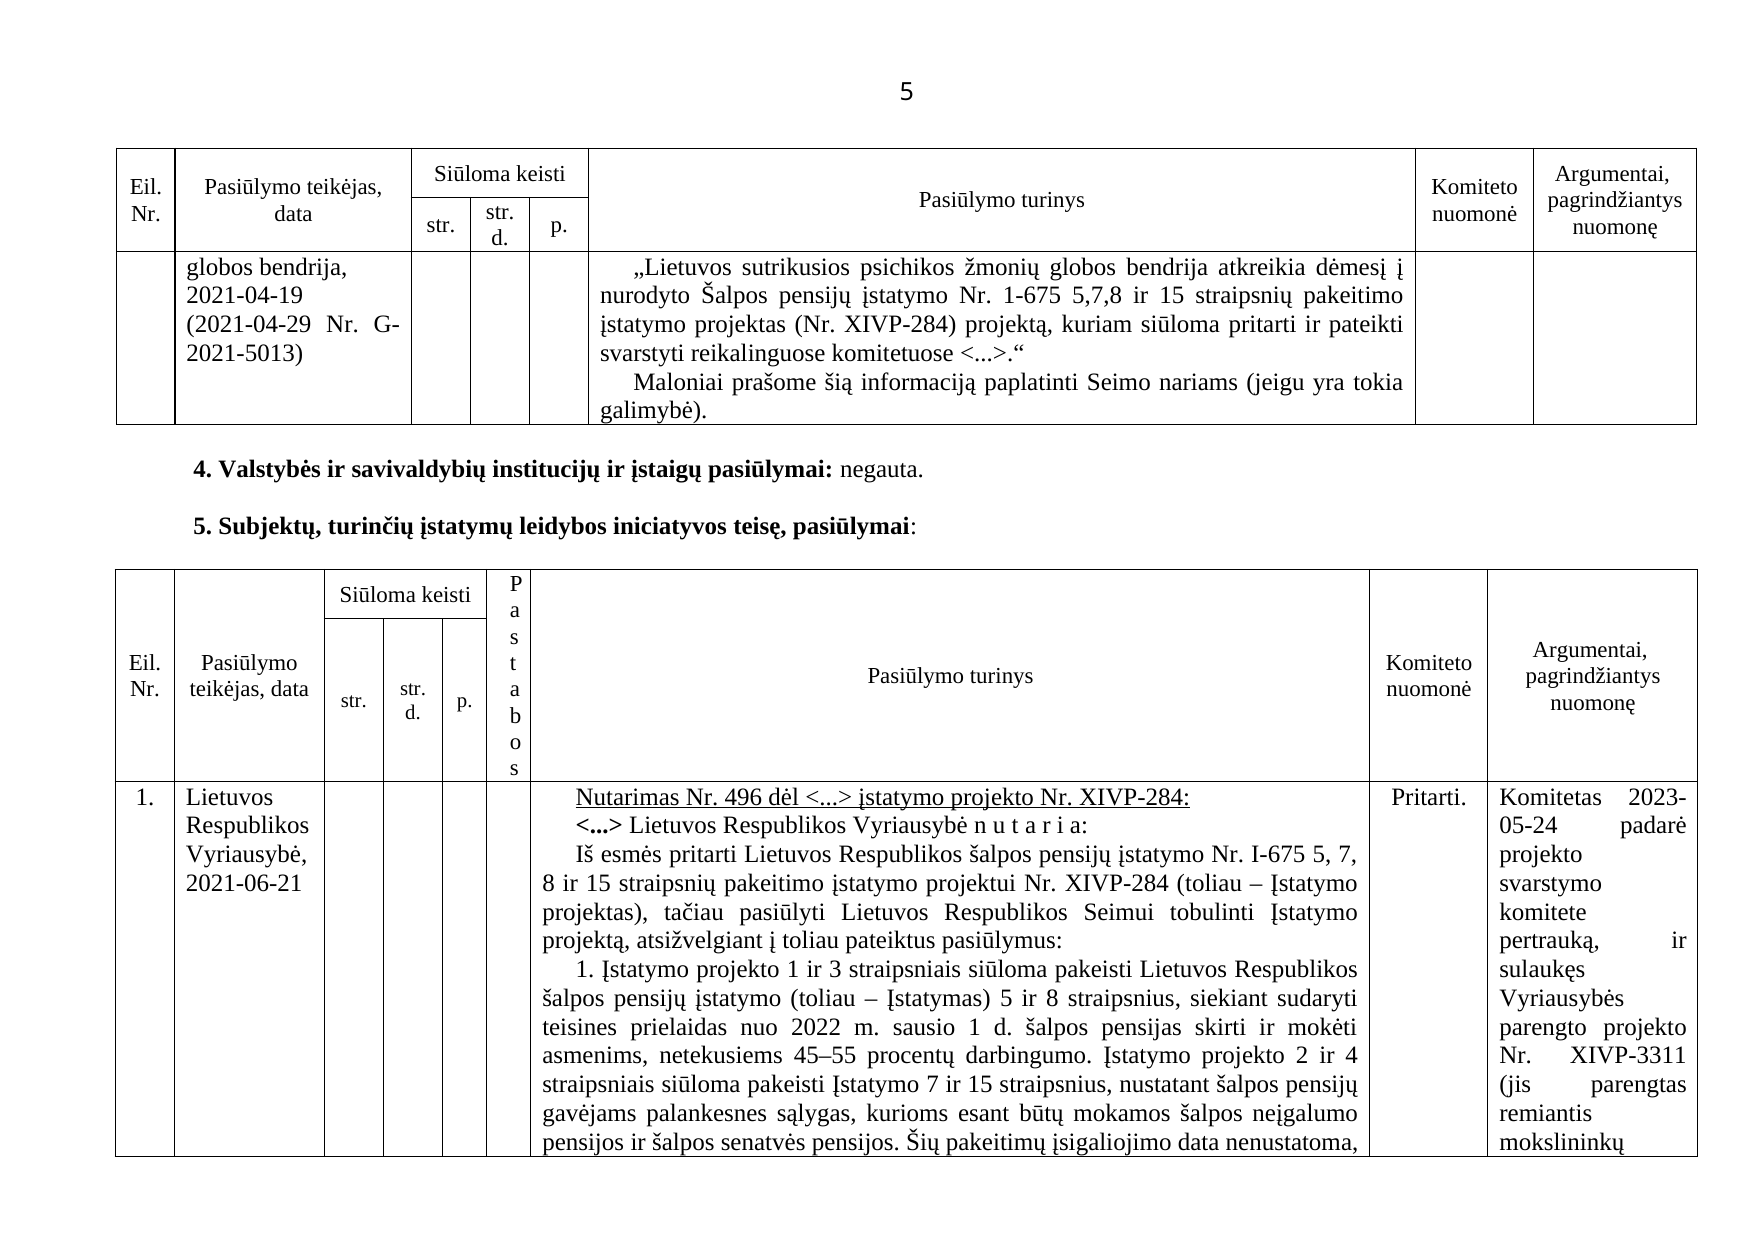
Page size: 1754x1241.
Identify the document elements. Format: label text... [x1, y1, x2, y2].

table_cell globos bendrija, 2021-04-19 (2021-04-29 Nr. G-2021-5013) [176, 252, 411, 424]
table_cell str. d. [384, 619, 442, 781]
table_header Pasiūlymo teikėjas, data [176, 149, 411, 251]
table_cell p. [443, 619, 486, 781]
table_header Eil. Nr. [117, 149, 174, 251]
table_cell str. [325, 619, 383, 781]
table_cell Pritarti. [1370, 782, 1487, 1156]
table_header Argumentai, pagrindžiantys nuomonę [1488, 570, 1697, 781]
table_cell [412, 252, 470, 424]
table_cell Komitetas 2023-05-24 padarė projekto svarstymo komitete pertrauką, ir sulaukęs Vyriausybės parengto projekto Nr. XIVP-3311 (jis parengtas remiantis mokslininkų [1488, 782, 1697, 1156]
table_header Komiteto nuomonė [1370, 570, 1487, 781]
subtitle 5. Subjektų, turinčių įstatymų leidybos iniciatyvos teisę, pasiūlymai: [118, 511, 1695, 540]
table_cell Lietuvos Respublikos Vyriausybė, 2021-06-21 [175, 782, 324, 1156]
table_header Eil. Nr. [116, 570, 174, 781]
table_header Pasiūlymo turinys [589, 149, 1415, 251]
table_cell Nutarimas Nr. 496 dėl <...> įstatymo projekto Nr. XIVP-284: <...> Lietuvos Respublikos Vyriausybė n u t a r i a: Iš esmės pritarti Lietuvos Respublikos šalpos pensijų įstatymo Nr. I-675 5, 7, 8 ir 15 straipsnių pakeitimo įstatymo projektui Nr. XIVP-284 (toliau – Įstatymo projektas), tačiau pasiūlyti Lietuvos Respublikos Seimui tobulinti Įstatymo projektą, atsižvelgiant į toliau pateiktus pasiūlymus: 1. Įstatymo projekto 1 ir 3 straipsniais siūloma pakeisti Lietuvos Respublikos šalpos pensijų įstatymo (toliau – Įstatymas) 5 ir 8 straipsnius, siekiant sudaryti teisines prielaidas nuo 2022 m. sausio 1 d. šalpos pensijas skirti ir mokėti asmenims, netekusiems 45–55 procentų darbingumo. Įstatymo projekto 2 ir 4 straipsniais siūloma pakeisti Įstatymo 7 ir 15 straipsnius, nustatant šalpos pensijų gavėjams palankesnes sąlygas, kurioms esant būtų mokamos šalpos neįgalumo pensijos ir šalpos senatvės pensijos. Šių pakeitimų įsigaliojimo data nenustatoma, [531, 782, 1369, 1156]
table_cell [471, 252, 529, 424]
table_cell „Lietuvos sutrikusios psichikos žmonių globos bendrija atkreikia dėmesį į nurodyto Šalpos pensijų įstatymo Nr. 1-675 5,7,8 ir 15 straipsnių pakeitimo įstatymo projektas (Nr. XIVP-284) projektą, kuriam siūloma pritarti ir pateikti svarstyti reikalinguose komitetuose <...>.“ Maloniai prašome šią informaciją paplatinti Seimo nariams (jeigu yra tokia galimybė). [589, 252, 1415, 424]
table_header Argumentai, pagrindžiantys nuomonę [1534, 149, 1696, 251]
table_cell str. [412, 198, 470, 251]
table_header Pasiūlymo turinys [531, 570, 1369, 781]
table_cell [1534, 252, 1696, 424]
table_cell [384, 782, 442, 1156]
table_header Siūloma keisti [412, 149, 588, 197]
table_cell [117, 252, 174, 424]
table_cell p. [530, 198, 588, 251]
table_header Komiteto nuomonė [1416, 149, 1533, 251]
table_cell [530, 252, 588, 424]
table_cell [325, 782, 383, 1156]
table_header Pasiūlymo teikėjas, data [175, 570, 324, 781]
subtitle 4. Valstybės ir savivaldybių institucijų ir įstaigų pasiūlymai: negauta. [118, 454, 1695, 483]
table_cell [443, 782, 486, 1156]
table_cell [1416, 252, 1533, 424]
table_cell [487, 782, 530, 1156]
table_cell 1. [116, 782, 174, 1156]
table_cell str. d. [471, 198, 529, 251]
table_header Pastabos [487, 570, 530, 781]
table_header Siūloma keisti [325, 570, 486, 618]
